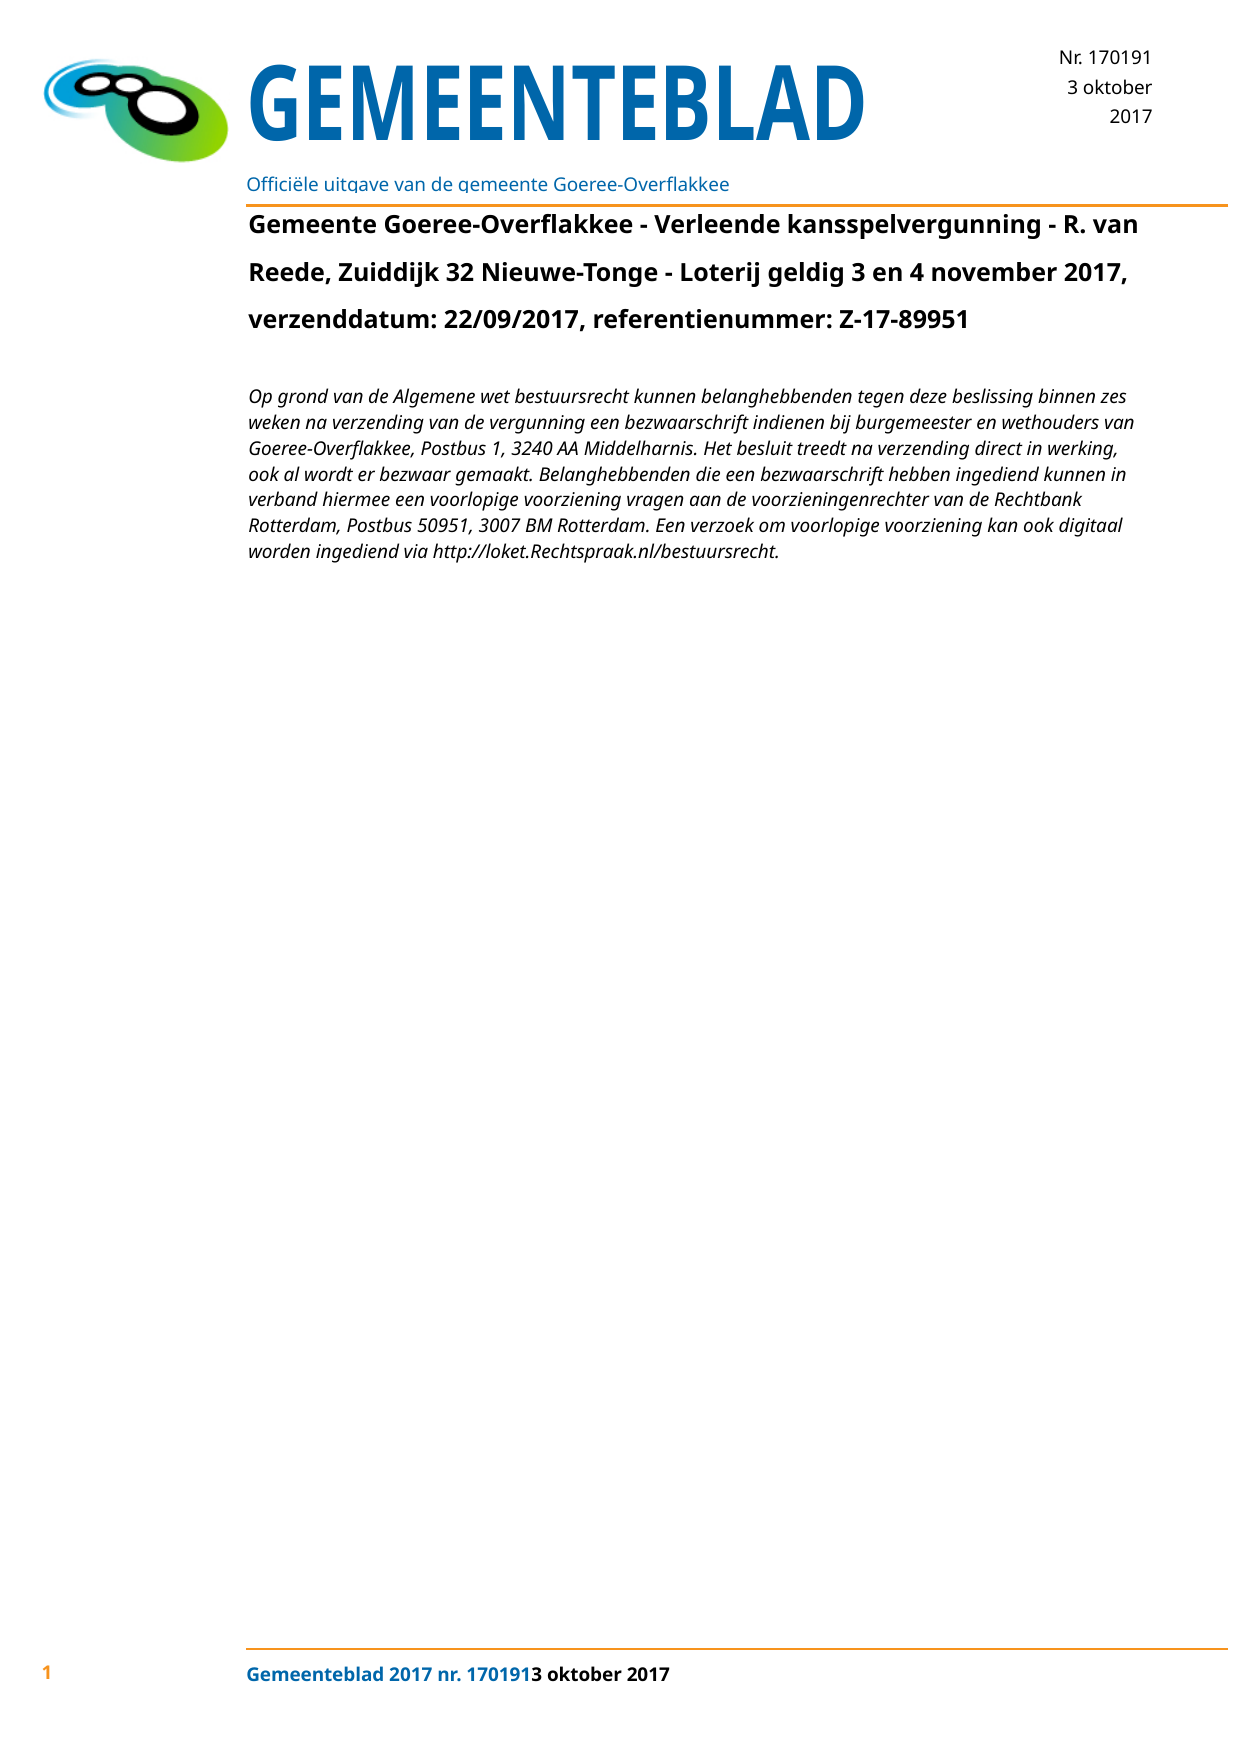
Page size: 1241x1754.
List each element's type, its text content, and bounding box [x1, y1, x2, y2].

picture [41, 47, 231, 172]
text Op grond van de Algemene wet bestuursrecht kunnen belanghebbenden tegen deze beslissing binnen zes weken na verzending van de vergunning een bezwaarschrift indienen bij burgemeester en wethouders van Goeree-Overflakkee, Postbus 1, 3240 AA Middelharnis. Het besluit treedt na verzending direct in werking, ook al wordt er bezwaar gemaakt. Belanghebbenden die een bezwaarschrift hebben ingediend kunnen in verband hiermee een voorlopige voorziening vragen aan de voorzieningenrechter van de Rechtbank Rotterdam, Postbus 50951, 3007 BM Rotterdam. Een verzoek om voorlopige voorziening kan ook digitaal worden ingediend via http://loket.Rechtspraak.nl/bestuursrecht. [248, 384, 1152, 564]
text Gemeente Goeree-Overflakkee - Verleende kansspelvergunning - R. van Reede, Zuiddijk 32 Nieuwe-Tonge - Loterij geldig 3 en 4 november 2017, verzenddatum: 22/09/2017, referentienummer: Z-17-89951 [248, 207, 1152, 336]
